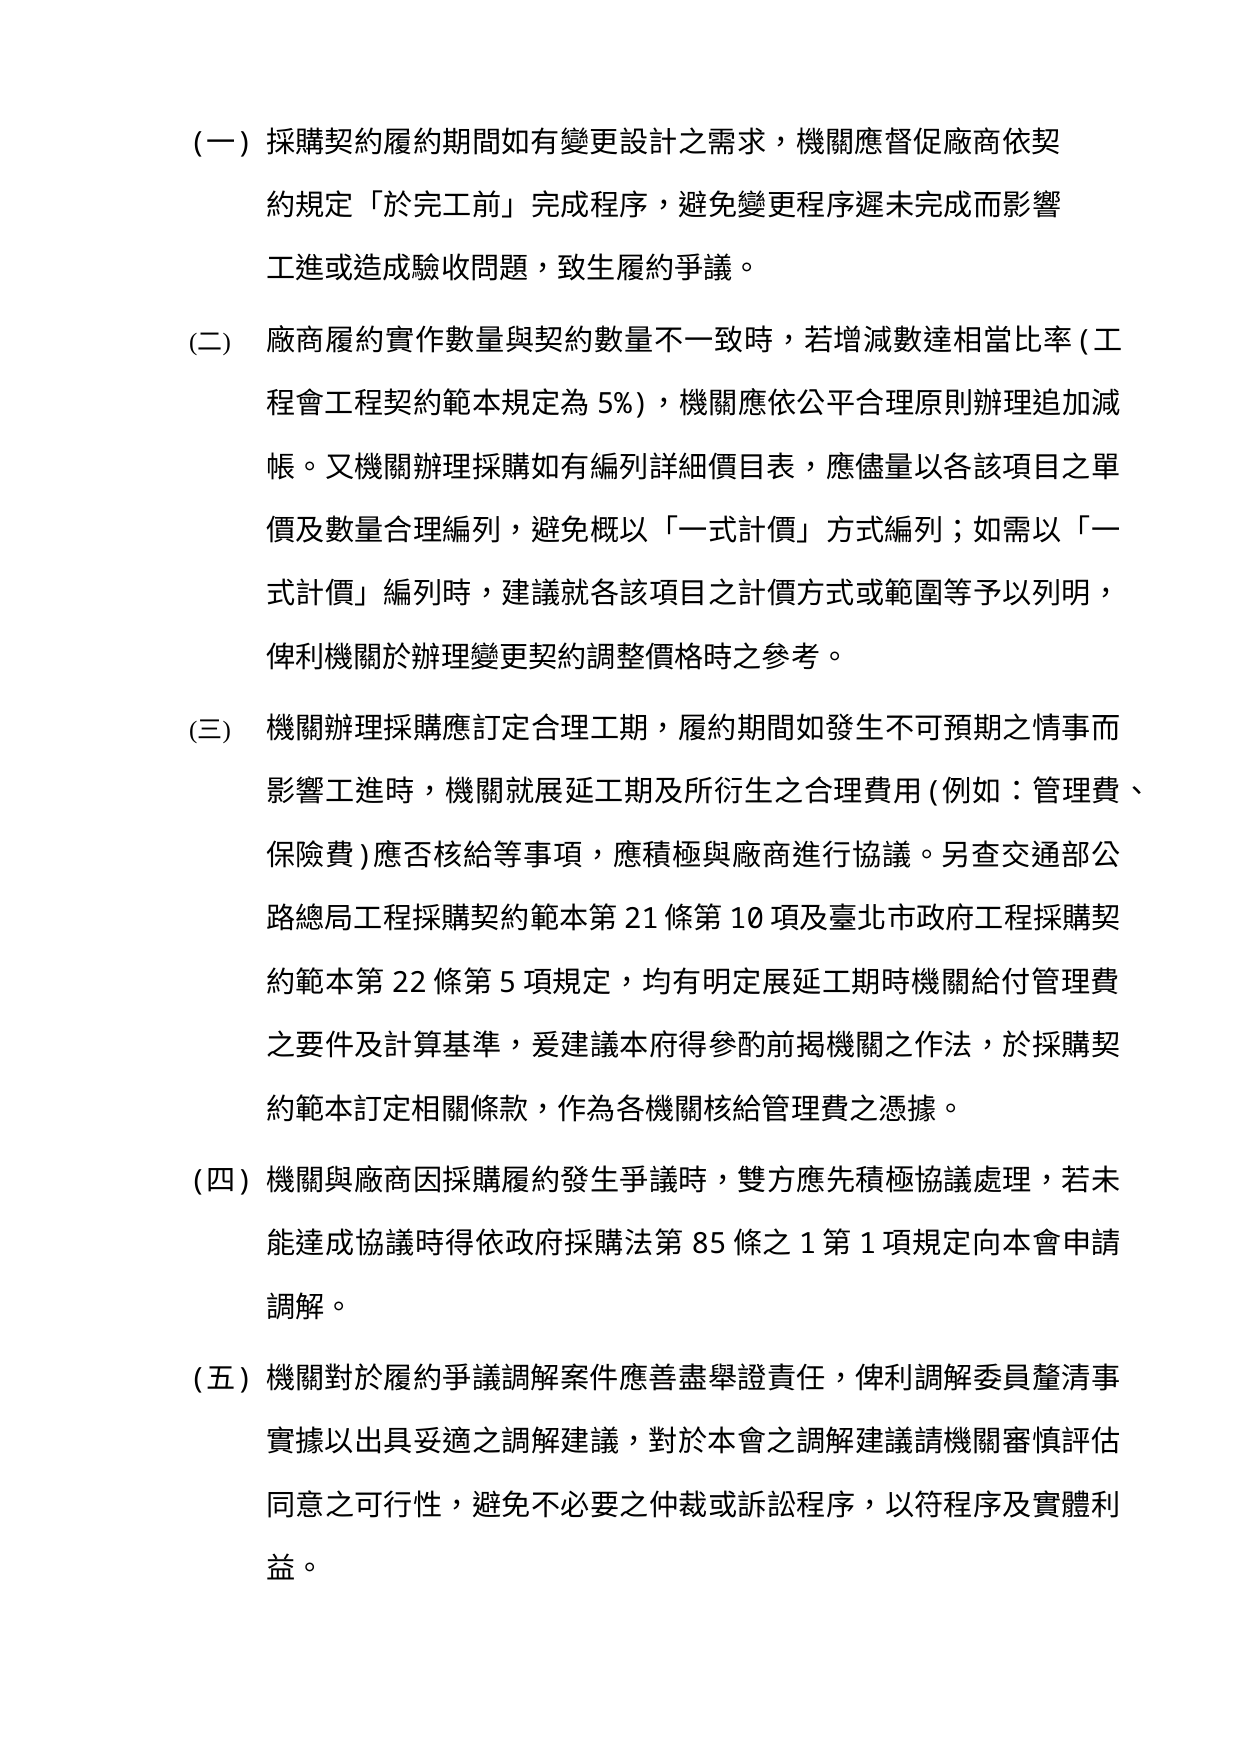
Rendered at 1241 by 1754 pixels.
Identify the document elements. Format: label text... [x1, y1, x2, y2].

list 機關對於履約爭議調解案件應善盡舉證責任，俾利調解委員釐清事實據以出具妥適之調解建議，對於本會之調解建議請機關審慎評估同意之可行性，避免不必要之仲裁或訴訟程序，以符程序及實體利益。 [189, 1354, 1122, 1587]
list 廠商履約實作數量與契約數量不一致時，若增減數達相當比率(工程會工程契約範本規定為5%)，機關應依公平合理原則辦理追加減帳。又機關辦理採購如有編列詳細價目表，應儘量以各該項目之單價及數量合理編列，避免概以「一式計價」方式編列；如需以「一式計價」編列時，建議就各該項目之計價方式或範圍等予以列明，俾利機關於辦理變更契約調整價格時之參考。 [189, 316, 1122, 676]
list 機關辦理採購應訂定合理工期，履約期間如發生不可預期之情事而影響工進時，機關就展延工期及所衍生之合理費用(例如：管理費、保險費)應否核給等事項，應積極與廠商進行協議。另查交通部公路總局工程採購契約範本第21條第10項及臺北市政府工程採購契約範本第22條第5項規定，均有明定展延工期時機關給付管理費之要件及計算基準，爰建議本府得參酌前揭機關之作法，於採購契約範本訂定相關條款，作為各機關核給管理費之憑據。 [189, 704, 1122, 1128]
list 機關與廠商因採購履約發生爭議時，雙方應先積極協議處理，若未能達成協議時得依政府採購法第85條之1第1項規定向本會申請調解。 [189, 1156, 1122, 1326]
list 採購契約履約期間如有變更設計之需求，機關應督促廠商依契約規定「於完工前」完成程序，避免變更程序遲未完成而影響工進或造成驗收問題，致生履約爭議。 [189, 118, 1063, 287]
